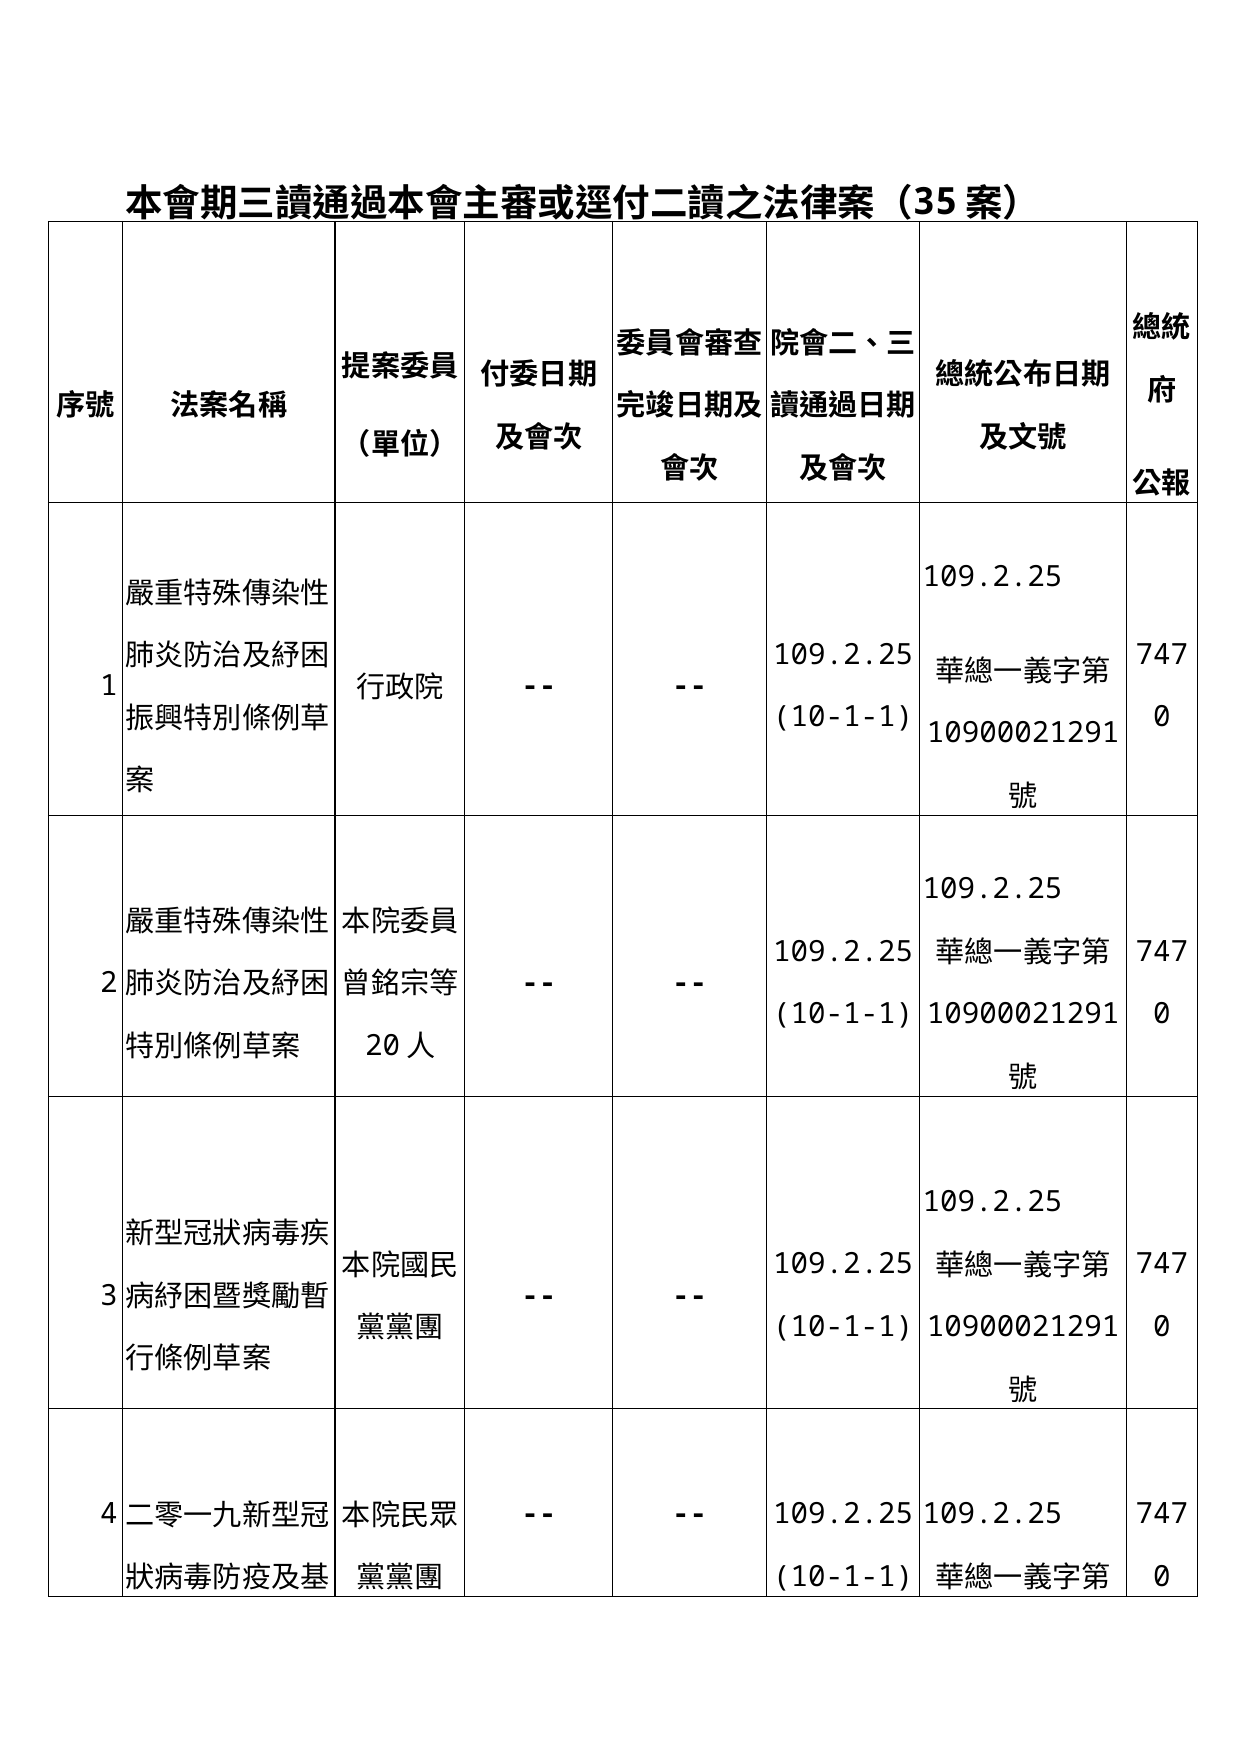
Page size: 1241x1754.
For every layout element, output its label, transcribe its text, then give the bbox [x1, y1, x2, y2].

table_cell 二零一九新型冠狀病毒防疫及基 [123, 1409, 334, 1596]
table_cell 109.2.25 華總一義字第10900021291號 [920, 503, 1126, 814]
table_cell -- [613, 1409, 766, 1596]
table_cell 本院國民黨黨團 [336, 1097, 464, 1408]
table_cell 7470 [1127, 1409, 1197, 1596]
table_cell -- [613, 816, 766, 1096]
table_header 委員會審查完竣日期及會次 [613, 222, 766, 502]
table_cell 7470 [1127, 816, 1197, 1096]
table_header 總統公布日期及文號 [920, 222, 1126, 502]
table_cell 7470 [1127, 503, 1197, 814]
table_header 院會二、三讀通過日期及會次 [767, 222, 919, 502]
table_cell [49, 1409, 122, 1596]
table_cell 109.2.25 華總一義字第10900021291號 [920, 1097, 1126, 1408]
table_header 序號 [49, 222, 122, 502]
table_cell -- [465, 503, 612, 814]
table_cell -- [465, 1409, 612, 1596]
table_header 總統府 公報 [1127, 222, 1197, 502]
table_header 提案委員 （單位） [336, 222, 464, 502]
text 本會期三讀通過本會主審或逕付二讀之法律案（35案） [125, 158, 1203, 221]
table_cell 109.2.25 (10-1-1) [767, 816, 919, 1096]
table_cell [49, 1097, 122, 1408]
table_cell -- [613, 503, 766, 814]
table_cell 嚴重特殊傳染性肺炎防治及紓困特別條例草案 [123, 816, 334, 1096]
table_cell 109.2.25 (10-1-1) [767, 1409, 919, 1596]
table_cell -- [613, 1097, 766, 1408]
table_cell 本院民眾黨黨團 [336, 1409, 464, 1596]
table_cell 行政院 [336, 503, 464, 814]
table_cell -- [465, 816, 612, 1096]
table_header 付委日期及會次 [465, 222, 612, 502]
table_cell [49, 816, 122, 1096]
table_cell 109.2.25 華總一義字第10900021291號 [920, 816, 1126, 1096]
table_cell 新型冠狀病毒疾病紓困暨獎勵暫行條例草案 [123, 1097, 334, 1408]
table_cell 嚴重特殊傳染性肺炎防治及紓困振興特別條例草案 [123, 503, 334, 814]
table_cell 7470 [1127, 1097, 1197, 1408]
table_cell -- [465, 1097, 612, 1408]
table_cell [49, 503, 122, 814]
table_cell 109.2.25 華總一義字第 [920, 1409, 1126, 1596]
table_cell 本院委員曾銘宗等20人 [336, 816, 464, 1096]
table_cell 109.2.25 (10-1-1) [767, 503, 919, 814]
table_header 法案名稱 [123, 222, 334, 502]
table_cell 109.2.25 (10-1-1) [767, 1097, 919, 1408]
